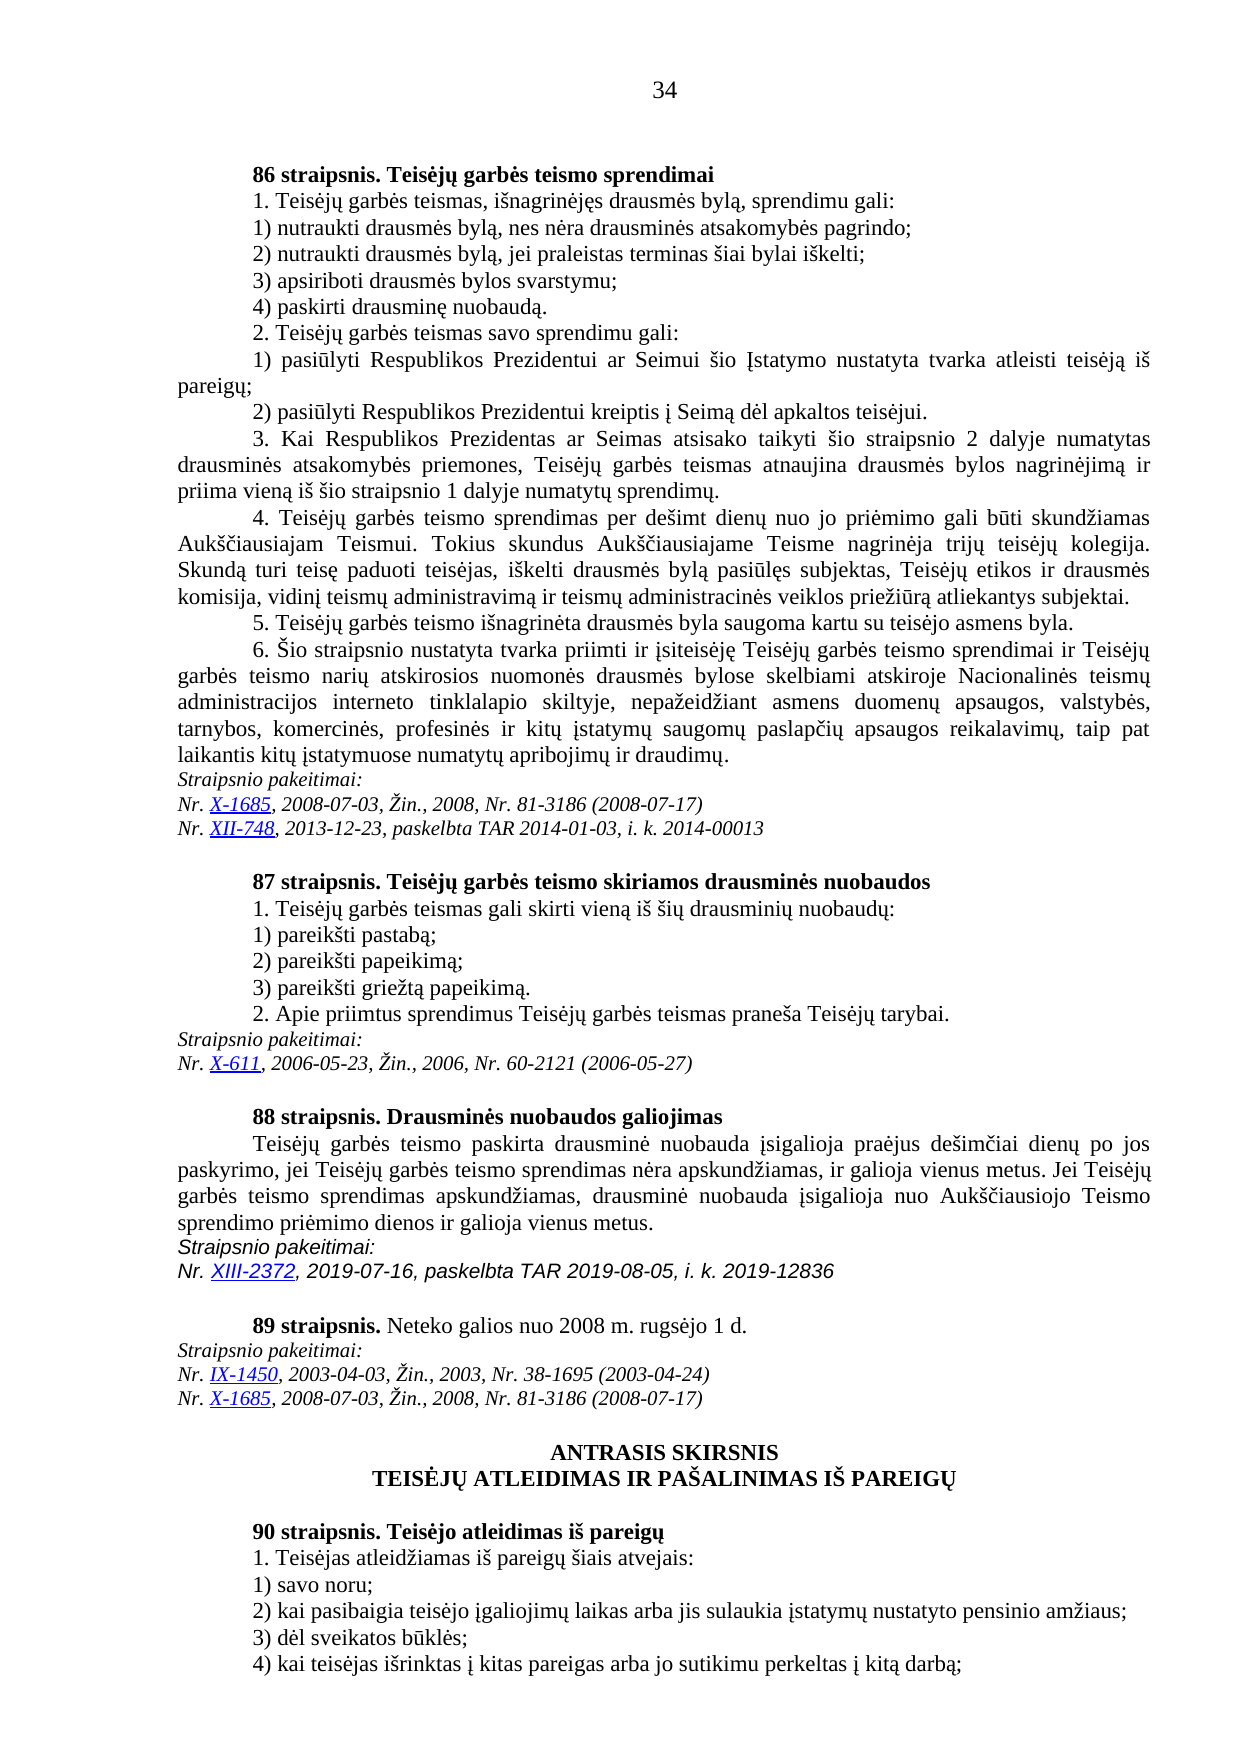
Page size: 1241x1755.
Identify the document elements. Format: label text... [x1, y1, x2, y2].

text Nr. XIII-2372, 2019-07-16, paskelbta TAR 2019-08-05, i. k. 2019-12836 [177, 1259, 1152, 1283]
text ANTRASIS SKIRSNIS [177, 1439, 1152, 1465]
text 4) paskirti drausminę nuobaudą. [177, 293, 1152, 319]
text Nr. XII-748, 2013-12-23, paskelbta TAR 2014-01-03, i. k. 2014-00013 [177, 816, 1152, 839]
text Straipsnio pakeitimai: [177, 767, 1152, 791]
text Straipsnio pakeitimai: [177, 1235, 1152, 1259]
text 1. Teisėjų garbės teismas gali skirti vieną iš šių drausminių nuobaudų: [177, 895, 1152, 921]
text 1) savo noru; [177, 1571, 1152, 1597]
text 2) kai pasibaigia teisėjo įgaliojimų laikas arba jis sulaukia įstatymų nustatyto pensinio amžiaus; [177, 1597, 1152, 1623]
text Nr. X-1685, 2008-07-03, Žin., 2008, Nr. 81-3186 (2008-07-17) [177, 791, 1152, 816]
text 2. Teisėjų garbės teismas savo sprendimu gali: [177, 319, 1152, 346]
text 89 straipsnis. Neteko galios nuo 2008 m. rugsėjo 1 d. [177, 1312, 1152, 1338]
text TEISĖJŲ ATLEIDIMAS IR PAŠALINIMAS IŠ PAREIGŲ [177, 1465, 1152, 1492]
text 5. Teisėjų garbės teismo išnagrinėta drausmės byla saugoma kartu su teisėjo asmens byla. [177, 609, 1152, 636]
text 3) dėl sveikatos būklės; [177, 1623, 1152, 1650]
text 3. Kai Respublikos Prezidentas ar Seimas atsisako taikyti šio straipsnio 2 dalyje numatytas drausminės atsakomybės priemones, Teisėjų garbės teismas atnaujina drausmės bylos nagrinėjimą ir priima vieną iš šio straipsnio 1 dalyje numatytų sprendimų. [177, 425, 1152, 504]
text 2) pareikšti papeikimą; [177, 947, 1152, 974]
text Straipsnio pakeitimai: [177, 1338, 1152, 1362]
text 2) pasiūlyti Respublikos Prezidentui kreiptis į Seimą dėl apkaltos teisėjui. [177, 398, 1152, 425]
text Nr. X-1685, 2008-07-03, Žin., 2008, Nr. 81-3186 (2008-07-17) [177, 1386, 1152, 1410]
text 4) kai teisėjas išrinktas į kitas pareigas arba jo sutikimu perkeltas į kitą darbą; [177, 1650, 1152, 1676]
text 88 straipsnis. Drausminės nuobaudos galiojimas [177, 1103, 1152, 1130]
text Straipsnio pakeitimai: [177, 1026, 1152, 1051]
text 4. Teisėjų garbės teismo sprendimas per dešimt dienų nuo jo priėmimo gali būti skundžiamas Aukščiausiajam Teismui. Tokius skundus Aukščiausiajame Teisme nagrinėja trijų teisėjų kolegija. Skundą turi teisę paduoti teisėjas, iškelti drausmės bylą pasiūlęs subjektas, Teisėjų etikos ir drausmės komisija, vidinį teismų administravimą ir teismų administracinės veiklos priežiūrą atliekantys subjektai. [177, 504, 1152, 609]
text 87 straipsnis. Teisėjų garbės teismo skiriamos drausminės nuobaudos [177, 868, 1152, 895]
text 3) apsiriboti drausmės bylos svarstymu; [177, 267, 1152, 293]
text Nr. X-611, 2006-05-23, Žin., 2006, Nr. 60-2121 (2006-05-27) [177, 1051, 1152, 1074]
text 6. Šio straipsnio nustatyta tvarka priimti ir įsiteisėję Teisėjų garbės teismo sprendimai ir Teisėjų garbės teismo narių atskirosios nuomonės drausmės bylose skelbiami atskiroje Nacionalinės teismų administracijos interneto tinklalapio skiltyje, nepažeidžiant asmens duomenų apsaugos, valstybės, tarnybos, komercinės, profesinės ir kitų įstatymų saugomų paslapčių apsaugos reikalavimų, taip pat laikantis kitų įstatymuose numatytų apribojimų ir draudimų. [177, 636, 1152, 767]
text 1) pareikšti pastabą; [177, 921, 1152, 947]
text 1. Teisėjų garbės teismas, išnagrinėjęs drausmės bylą, sprendimu gali: [177, 188, 1152, 214]
text 2) nutraukti drausmės bylą, jei praleistas terminas šiai bylai iškelti; [177, 240, 1152, 267]
text 2. Apie priimtus sprendimus Teisėjų garbės teismas praneša Teisėjų tarybai. [177, 1000, 1152, 1026]
text Teisėjų garbės teismo paskirta drausminė nuobauda įsigalioja praėjus dešimčiai dienų po jos paskyrimo, jei Teisėjų garbės teismo sprendimas nėra apskundžiamas, ir galioja vienus metus. Jei Teisėjų garbės teismo sprendimas apskundžiamas, drausminė nuobauda įsigalioja nuo Aukščiausiojo Teismo sprendimo priėmimo dienos ir galioja vienus metus. [177, 1130, 1152, 1235]
text 1) nutraukti drausmės bylą, nes nėra drausminės atsakomybės pagrindo; [177, 214, 1152, 240]
text 1) pasiūlyti Respublikos Prezidentui ar Seimui šio Įstatymo nustatyta tvarka atleisti teisėją iš pareigų; [177, 346, 1152, 398]
text 3) pareikšti griežtą papeikimą. [177, 974, 1152, 1000]
text 1. Teisėjas atleidžiamas iš pareigų šiais atvejais: [177, 1544, 1152, 1571]
text Nr. IX-1450, 2003-04-03, Žin., 2003, Nr. 38-1695 (2003-04-24) [177, 1362, 1152, 1386]
text 90 straipsnis. Teisėjo atleidimas iš pareigų [177, 1518, 1152, 1544]
text 86 straipsnis. Teisėjų garbės teismo sprendimai [177, 161, 1152, 188]
